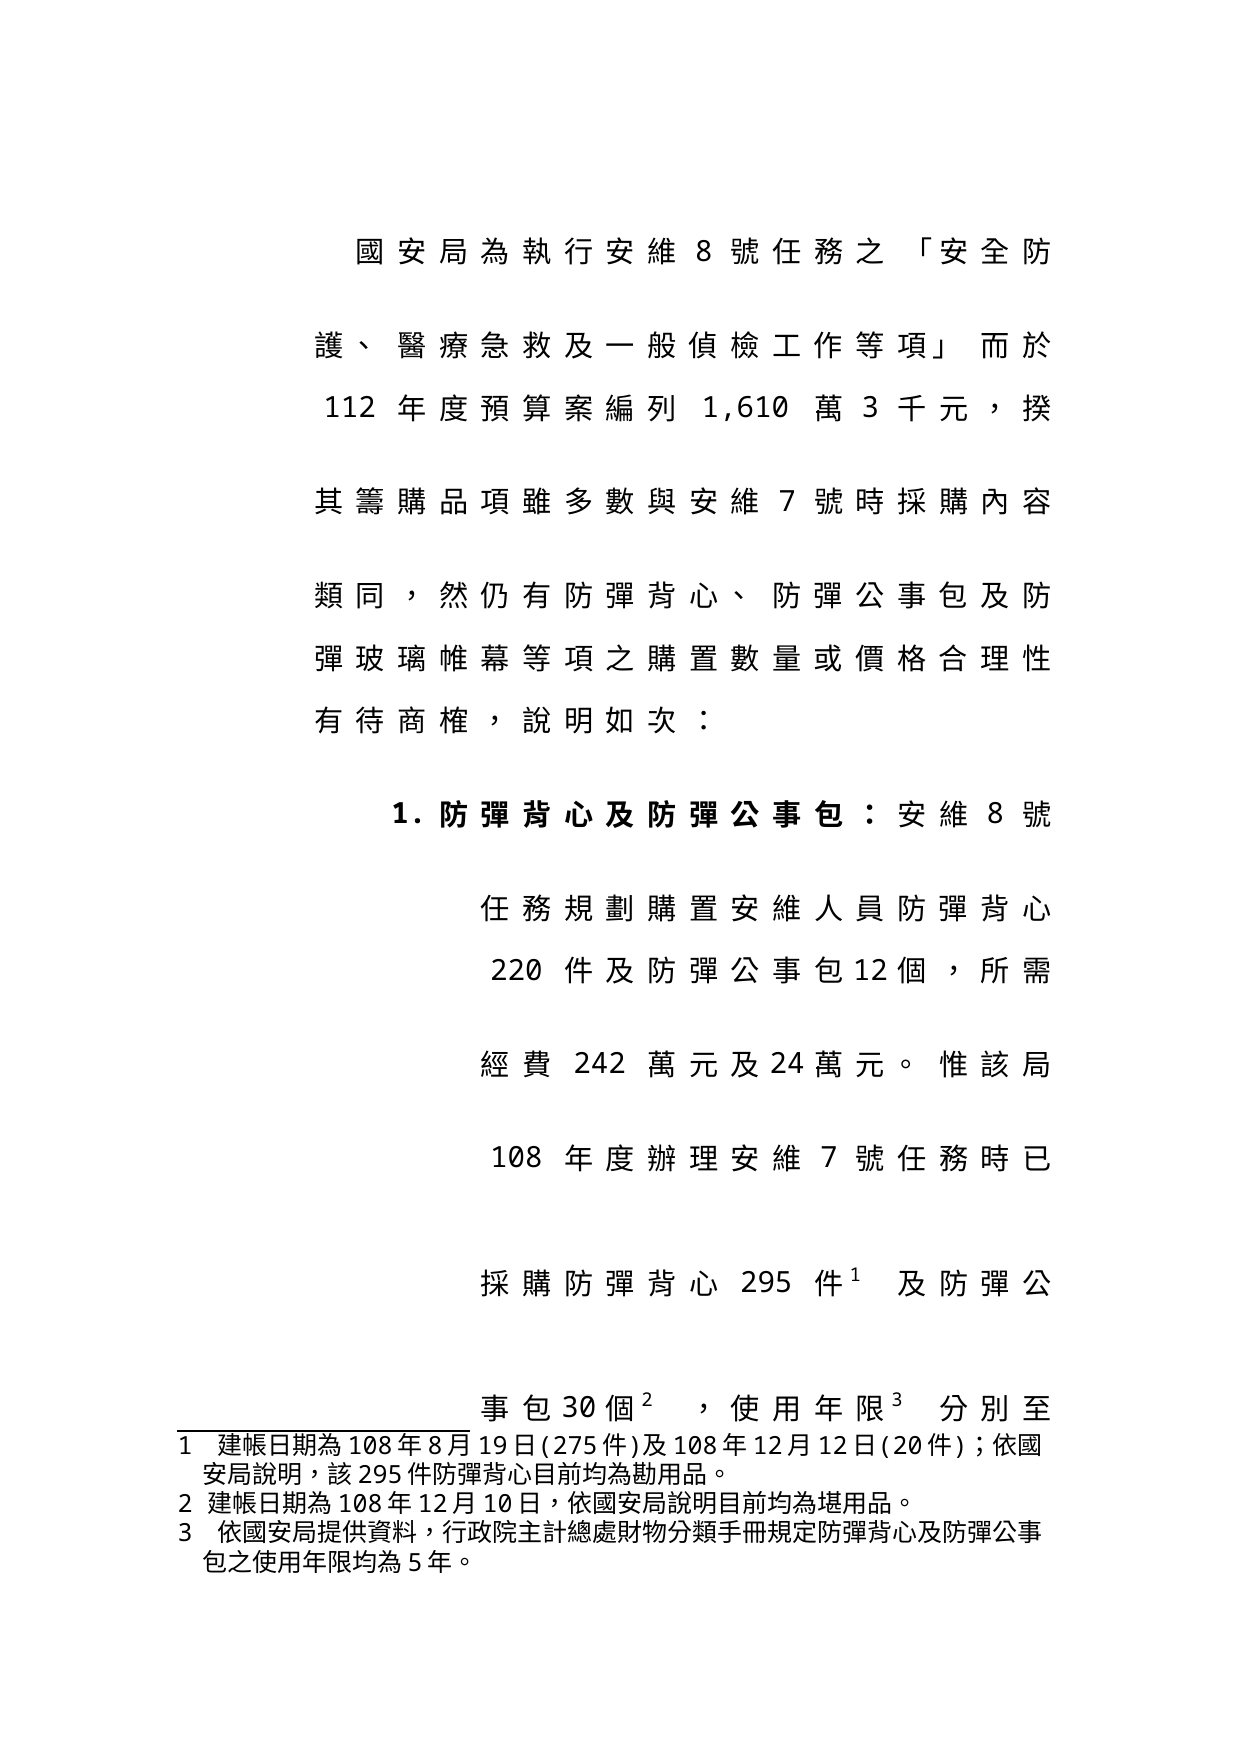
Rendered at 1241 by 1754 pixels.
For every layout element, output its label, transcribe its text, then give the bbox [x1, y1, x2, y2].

list 建帳日期為108年8月19日(275件)及108年12月12日(20件)；依國安局說明，該295件防彈背心目前均為勘用品。 [177, 1431, 1063, 1489]
list 防彈背心及防彈公事包：安維8號任務規劃購置安維人員防彈背心220件及防彈公事包12個，所需經費242萬元及24萬元。惟該局108年度辦理安維7號任務時已採購防彈背心295件及防彈公事包30個，使用年限分別至113年8月及113年12月；該兩項防彈設備於第16任總統、副總統大選期間(預計於112年底至113年初間)均尚未逾使用年限，且現有堪用數量亦高於需求數，該2項物品有否確有採購大量新品需求，允宜再審慎評估。 [360, 740, 1058, 1427]
list 依國安局提供資料，行政院主計總處財物分類手冊規定防彈背心及防彈公事包之使用年限均為5年。 [177, 1518, 1063, 1577]
list 建帳日期為108年12月10日，依國安局說明目前均為堪用品。 [177, 1489, 1063, 1518]
text 國安局為執行安維8號任務之「安全防護、醫療急救及一般偵檢工作等項」而於112年度預算案編列1,610萬3千元，揆其籌購品項雖多數與安維7號時採購內容類同，然仍有防彈背心、防彈公事包及防彈玻璃帷幕等項之購置數量或價格合理性有待商榷，說明如次： [271, 177, 1058, 740]
